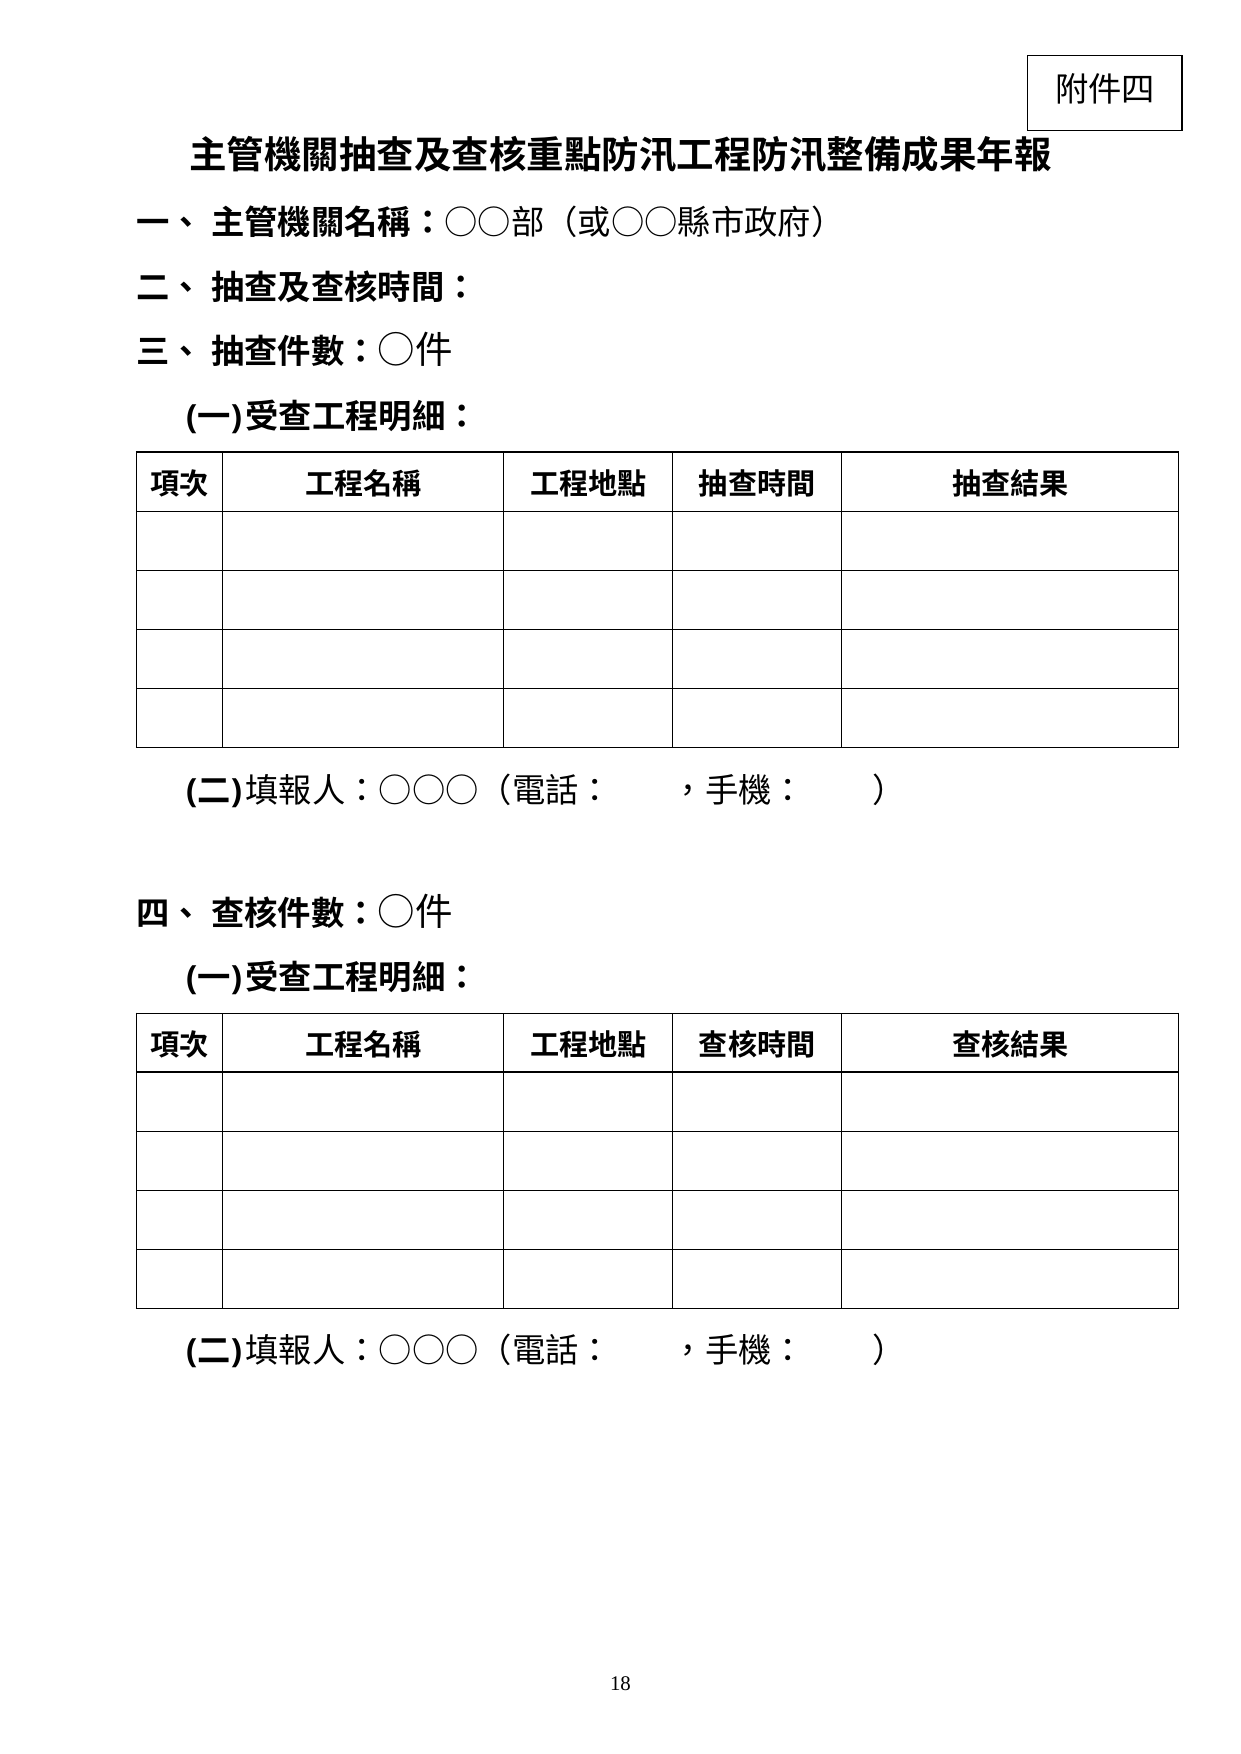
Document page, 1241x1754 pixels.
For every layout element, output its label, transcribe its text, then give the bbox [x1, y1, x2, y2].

table_cell [842, 1191, 1178, 1249]
table_header 工程名稱 [223, 1014, 503, 1071]
table_cell [504, 1073, 672, 1131]
table_cell [223, 1132, 503, 1189]
list 受查工程明細： [186, 387, 1104, 439]
table_cell [223, 689, 503, 747]
table_cell [137, 571, 222, 629]
table_header 工程地點 [504, 1014, 672, 1071]
table_header 抽查時間 [673, 453, 841, 511]
table_cell [137, 1191, 222, 1249]
table_cell [223, 571, 503, 629]
table_cell [842, 1250, 1178, 1308]
table_cell [223, 1073, 503, 1131]
table_cell [842, 689, 1178, 747]
list 附件四 [1042, 63, 1167, 111]
list 查核件數：○件 [136, 883, 1104, 935]
table_header 工程地點 [504, 453, 672, 511]
table_cell [504, 1250, 672, 1308]
table_cell [673, 1073, 841, 1131]
table_cell [504, 630, 672, 688]
table_cell [673, 1250, 841, 1308]
table_cell [842, 571, 1178, 629]
table_cell [223, 630, 503, 688]
table_cell [504, 1132, 672, 1189]
table_cell [842, 1073, 1178, 1131]
table_cell [504, 571, 672, 629]
list 抽查件數：○件 [136, 322, 1104, 374]
table_cell [673, 630, 841, 688]
table_cell [223, 512, 503, 569]
table_cell [504, 689, 672, 747]
table_cell [137, 1073, 222, 1131]
table_cell [137, 689, 222, 747]
table_cell [673, 689, 841, 747]
table_cell [137, 1250, 222, 1308]
table_cell [223, 1191, 503, 1249]
table_header 項次 [137, 1014, 222, 1071]
list 填報人：○○○（電話： ，手機： ） [186, 1321, 1104, 1373]
table_header 工程名稱 [223, 453, 503, 511]
table_cell [842, 630, 1178, 688]
table_cell [137, 512, 222, 569]
list 受查工程明細： [186, 948, 1104, 1000]
table_header 查核時間 [673, 1014, 841, 1071]
table_header 抽查結果 [842, 453, 1178, 511]
table_cell [673, 571, 841, 629]
table_cell [137, 1132, 222, 1189]
list 填報人：○○○（電話： ，手機： ） [186, 760, 1104, 812]
table_cell [137, 630, 222, 688]
table_cell [673, 1191, 841, 1249]
table_cell [504, 512, 672, 569]
table_cell [673, 1132, 841, 1189]
table_cell [673, 512, 841, 569]
table_cell [504, 1191, 672, 1249]
list 主管機關名稱：○○部（或○○縣市政府） [136, 193, 1104, 245]
table_cell [223, 1250, 503, 1308]
table_cell [842, 1132, 1178, 1189]
table_header 項次 [137, 453, 222, 511]
table_header 查核結果 [842, 1014, 1178, 1071]
text 主管機關抽查及查核重點防汛工程防汛整備成果年報 [136, 118, 1104, 181]
list 抽查及查核時間： [136, 258, 1104, 310]
table_cell [842, 512, 1178, 569]
